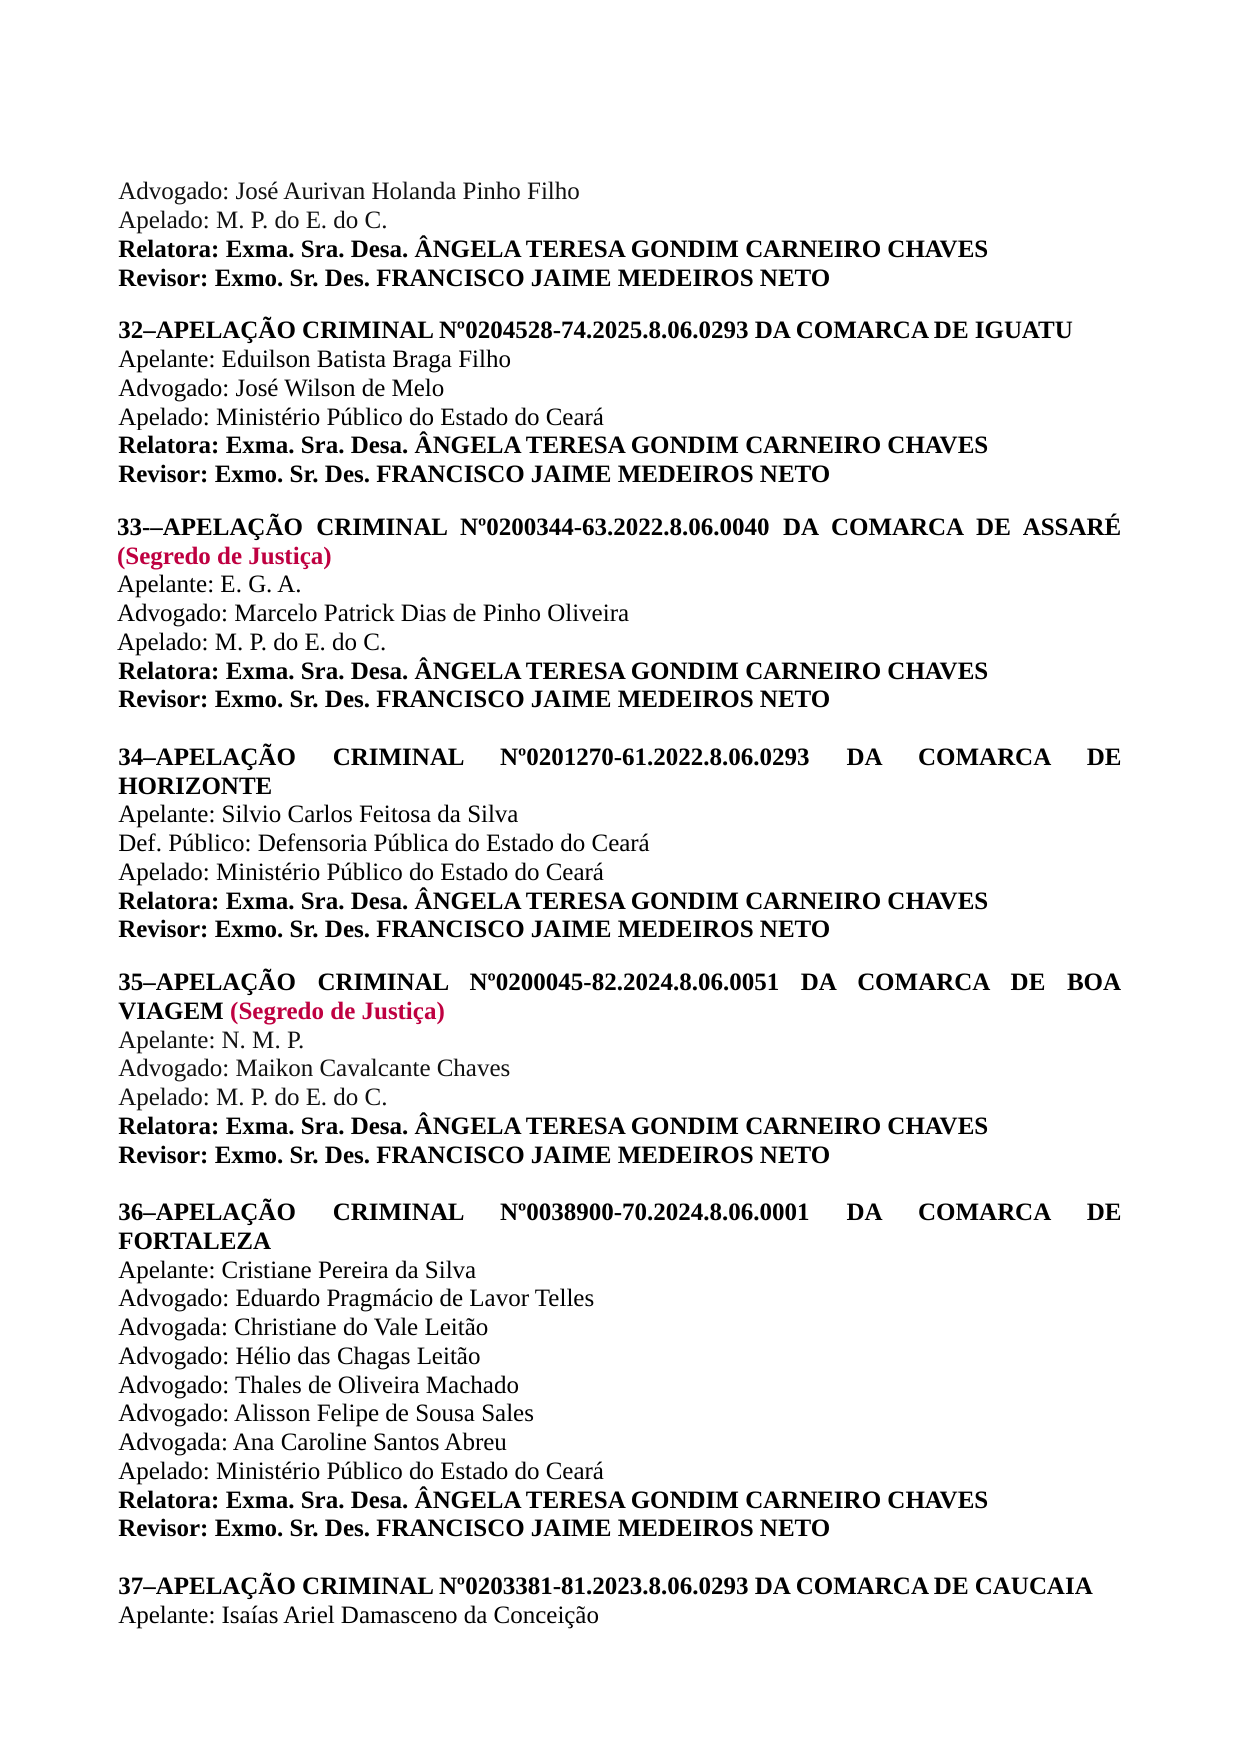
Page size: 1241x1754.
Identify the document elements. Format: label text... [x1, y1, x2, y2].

text Apelante: Cristiane Pereira da Silva [118, 1255, 1122, 1283]
text 35–APELAÇÃO CRIMINAL Nº0200045-82.2024.8.06.0051 DA COMARCA DE BOA VIAGEM (Segredo de Justiça) [118, 967, 1122, 1025]
text Revisor: Exmo. Sr. Des. FRANCISCO JAIME MEDEIROS NETO [118, 914, 1122, 943]
text Apelante: Silvio Carlos Feitosa da Silva [118, 799, 1122, 828]
text Apelante: E. G. A. [117, 569, 1122, 598]
text Apelado: M. P. do E. do C. [118, 1082, 1122, 1111]
text Apelado: M. P. do E. do C. [117, 627, 1122, 656]
text Advogado: Thales de Oliveira Machado [118, 1370, 1122, 1398]
text Advogado: Eduardo Pragmácio de Lavor Telles [118, 1283, 1122, 1312]
text Apelado: Ministério Público do Estado do Ceará [118, 402, 1122, 430]
text Apelado: Ministério Público do Estado do Ceará [118, 857, 1122, 886]
text Advogado: Maikon Cavalcante Chaves [118, 1053, 1122, 1082]
text Revisor: Exmo. Sr. Des. FRANCISCO JAIME MEDEIROS NETO [118, 684, 1122, 713]
text 32–APELAÇÃO CRIMINAL Nº0204528-74.2025.8.06.0293 DA COMARCA DE IGUATU [118, 315, 1122, 344]
text Apelante: N. M. P. [118, 1025, 1122, 1053]
text 37–APELAÇÃO CRIMINAL Nº0203381-81.2023.8.06.0293 DA COMARCA DE CAUCAIA [118, 1571, 1122, 1600]
text 33-–APELAÇÃO CRIMINAL Nº0200344-63.2022.8.06.0040 DA COMARCA DE ASSARÉ (Segredo de Justiça) [117, 512, 1122, 569]
text Revisor: Exmo. Sr. Des. FRANCISCO JAIME MEDEIROS NETO [118, 459, 1122, 488]
text Relatora: Exma. Sra. Desa. ÂNGELA TERESA GONDIM CARNEIRO CHAVES [118, 430, 1122, 459]
text Relatora: Exma. Sra. Desa. ÂNGELA TERESA GONDIM CARNEIRO CHAVES [118, 1111, 1122, 1140]
text Apelado: Ministério Público do Estado do Ceará [118, 1456, 1122, 1485]
text Advogada: Ana Caroline Santos Abreu [118, 1427, 1122, 1456]
text Def. Público: Defensoria Pública do Estado do Ceará [118, 828, 1122, 857]
text Relatora: Exma. Sra. Desa. ÂNGELA TERESA GONDIM CARNEIRO CHAVES [118, 656, 1122, 684]
text Advogado: José Wilson de Melo [118, 373, 1122, 402]
text Relatora: Exma. Sra. Desa. ÂNGELA TERESA GONDIM CARNEIRO CHAVES [118, 1485, 1122, 1513]
text Revisor: Exmo. Sr. Des. FRANCISCO JAIME MEDEIROS NETO [118, 263, 1122, 291]
text Apelado: M. P. do E. do C. [118, 205, 1122, 234]
text Apelante: Eduilson Batista Braga Filho [118, 344, 1122, 373]
text Relatora: Exma. Sra. Desa. ÂNGELA TERESA GONDIM CARNEIRO CHAVES [118, 886, 1122, 914]
text Apelante: Isaías Ariel Damasceno da Conceição [118, 1600, 1122, 1628]
text Advogado: Alisson Felipe de Sousa Sales [118, 1398, 1122, 1427]
text 34–APELAÇÃO CRIMINAL Nº0201270-61.2022.8.06.0293 DA COMARCA DE HORIZONTE [118, 742, 1122, 799]
text Advogado: José Aurivan Holanda Pinho Filho [118, 176, 1122, 205]
text Revisor: Exmo. Sr. Des. FRANCISCO JAIME MEDEIROS NETO [118, 1140, 1122, 1168]
text Relatora: Exma. Sra. Desa. ÂNGELA TERESA GONDIM CARNEIRO CHAVES [118, 234, 1122, 263]
text Advogada: Christiane do Vale Leitão [118, 1312, 1122, 1341]
text Revisor: Exmo. Sr. Des. FRANCISCO JAIME MEDEIROS NETO [118, 1513, 1122, 1542]
text 36–APELAÇÃO CRIMINAL Nº0038900-70.2024.8.06.0001 DA COMARCA DE FORTALEZA [118, 1197, 1122, 1255]
text Advogado: Marcelo Patrick Dias de Pinho Oliveira [117, 598, 1122, 627]
text Advogado: Hélio das Chagas Leitão [118, 1341, 1122, 1370]
